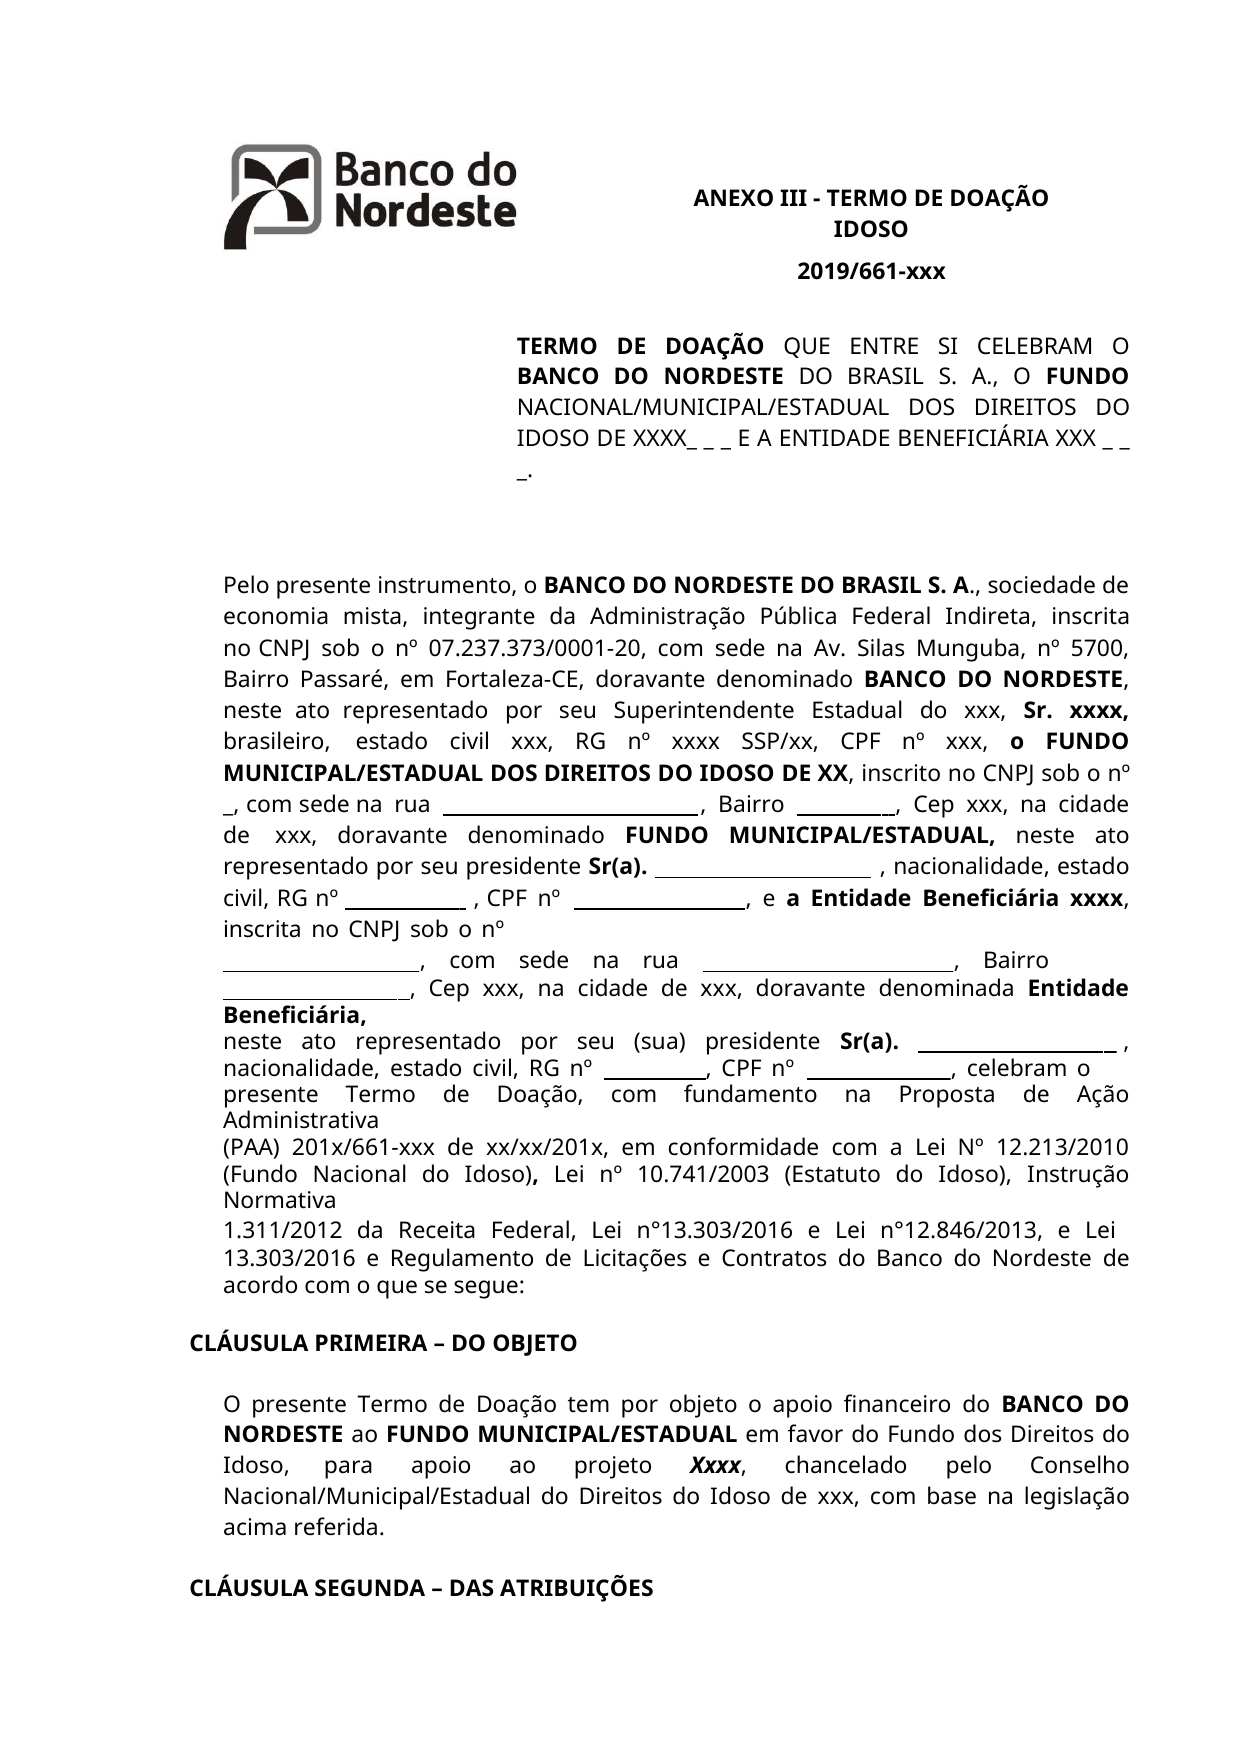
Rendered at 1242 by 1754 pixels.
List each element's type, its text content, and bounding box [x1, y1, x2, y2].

picture [222, 142, 519, 252]
text CLÁUSULA PRIMEIRA – DO OBJETO [189, 1327, 1137, 1359]
text neste ato representado por seu (sua) presidente Sr(a). , nacionalidade, estado civil, RG nº , CPF nº , celebram o [223, 1028, 1129, 1082]
text presente Termo de Doação, com fundamento na Proposta de Ação Administrativa [223, 1082, 1129, 1134]
text , Cep xxx, na cidade de xxx, doravante denominada Entidade Beneficiária, [223, 975, 1130, 1028]
text Pelo presente instrumento, o BANCO DO NORDESTE DO BRASIL S. A., sociedade de economia mista, integrante da Administração Pública Federal Indireta, inscrita no CNPJ sob o nº 07.237.373/0001-20, com sede na Av. Silas Munguba, nº 5700, Bairro Passaré, em Fortaleza-CE, doravante denominado BANCO DO NORDESTE, neste ato representado por seu Superintendente Estadual do xxx, Sr. xxxx, brasileiro, estado civil xxx, RG nº xxxx SSP/xx, CPF nº xxx, o FUNDO MUNICIPAL/ESTADUAL DOS DIREITOS DO IDOSO DE XX, inscrito no CNPJ sob o nº _, com sede na rua , Bairro , Cep xxx, na cidade de xxx, doravante denominado FUNDO MUNICIPAL/ESTADUAL, neste ato representado por seu presidente Sr(a). , nacionalidade, estado civil, RG nº , CPF nº , e a Entidade Beneficiária xxxx, inscrita no CNPJ sob o nº [223, 569, 1130, 944]
text 2019/661-xxx [791, 257, 951, 283]
text ANEXO III - TERMO DE DOAÇÃO IDOSO [666, 182, 1076, 244]
text 13.303/2016 e Regulamento de Licitações e Contratos do Banco do Nordeste de acordo com o que se segue: [223, 1245, 1130, 1298]
text (PAA) 201x/661-xxx de xx/xx/201x, em conformidade com a Lei Nº 12.213/2010 (Fundo Nacional do Idoso), Lei nº 10.741/2003 (Estatuto do Idoso), Instrução Normativa [223, 1134, 1130, 1214]
text TERMO DE DOAÇÃO QUE ENTRE SI CELEBRAM O BANCO DO NORDESTE DO BRASIL S. A., O FUNDO NACIONAL/MUNICIPAL/ESTADUAL DOS DIREITOS DO IDOSO DE XXXX_ _ _ E A ENTIDADE BENEFICIÁRIA XXX _ _ _. [517, 329, 1130, 484]
text , com sede na rua , Bairro [223, 944, 1129, 975]
text 1.311/2012 da Receita Federal, Lei n°13.303/2016 e Lei n°12.846/2013, e Lei [223, 1214, 1129, 1245]
text O presente Termo de Doação tem por objeto o apoio financeiro do BANCO DO NORDESTE ao FUNDO MUNICIPAL/ESTADUAL em favor do Fundo dos Direitos do Idoso, para apoio ao projeto Xxxx, chancelado pelo Conselho Nacional/Municipal/Estadual do Direitos do Idoso de xxx, com base na legislação acima referida. [223, 1388, 1130, 1542]
text CLÁUSULA SEGUNDA – DAS ATRIBUIÇÕES [189, 1572, 1137, 1603]
